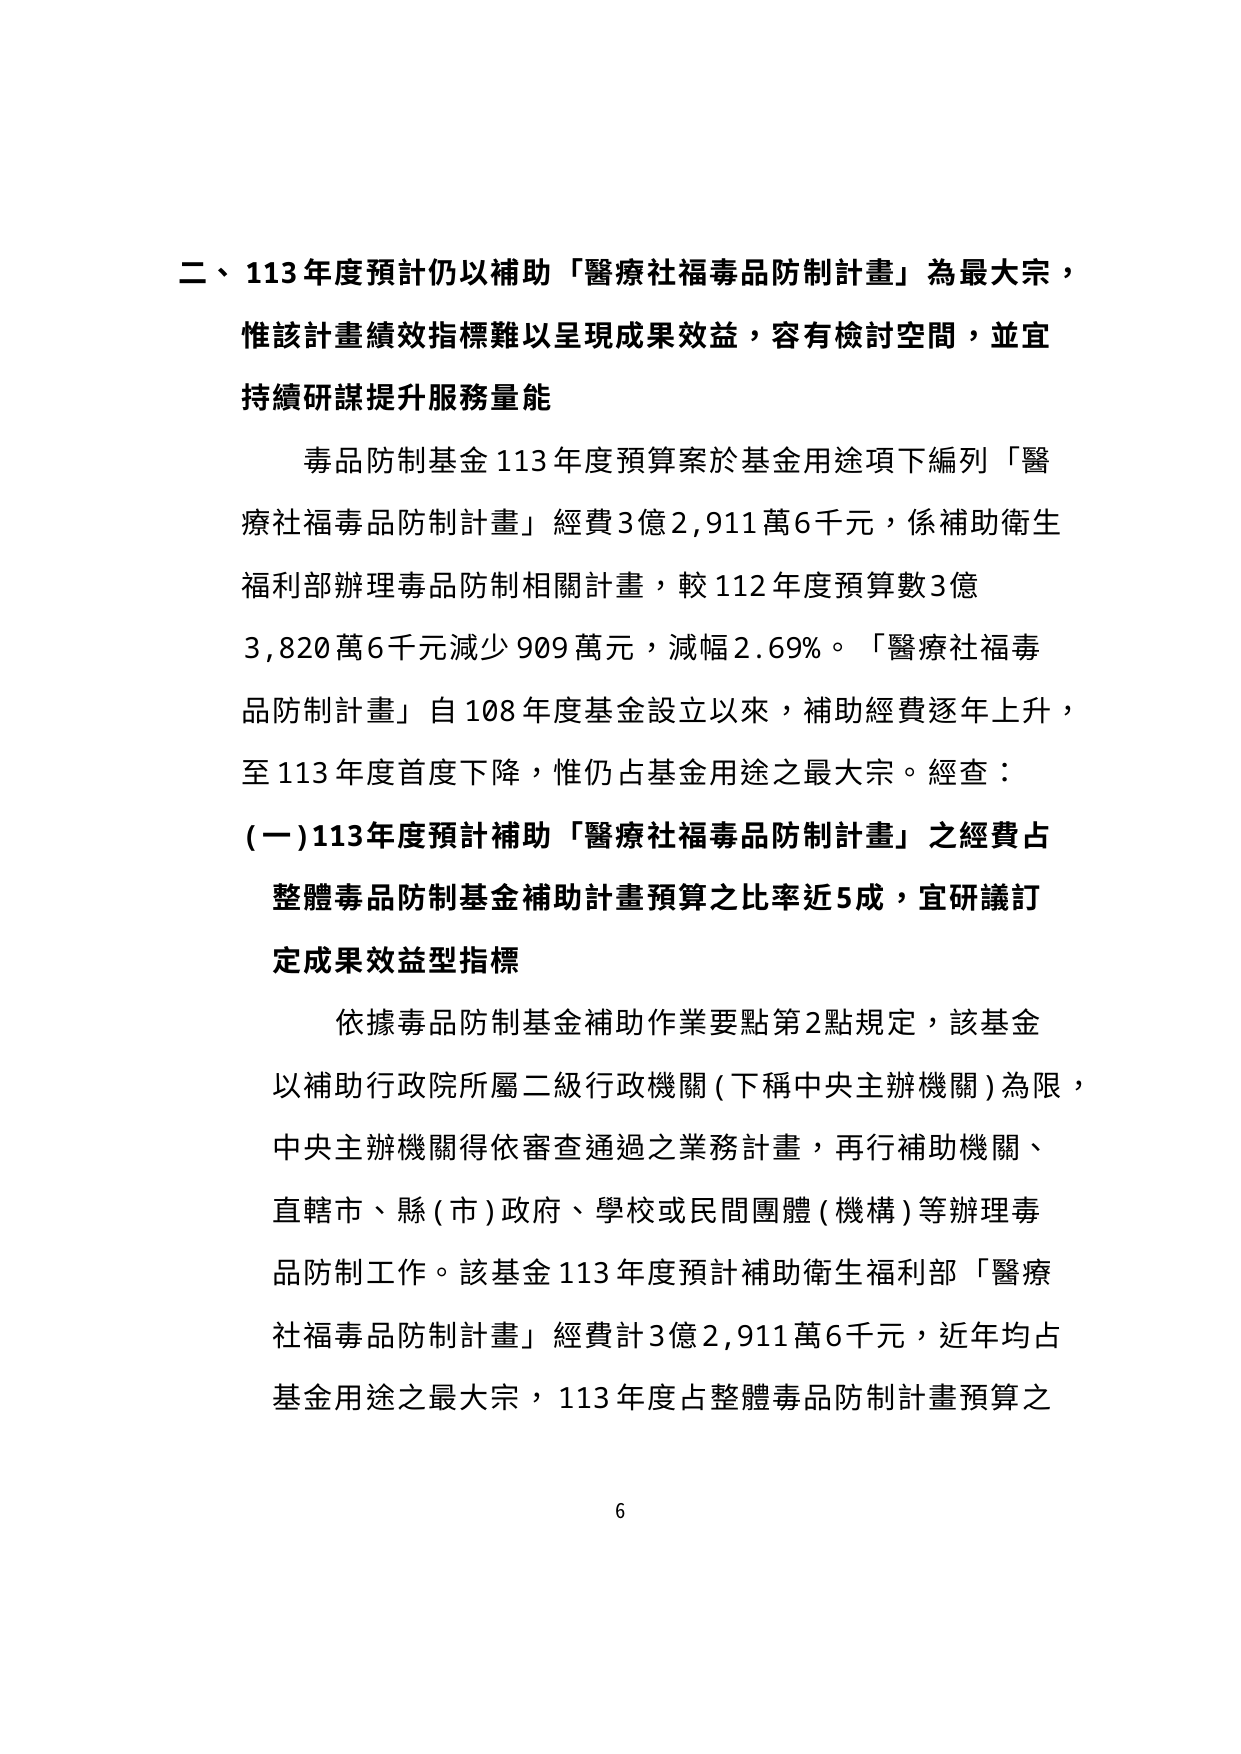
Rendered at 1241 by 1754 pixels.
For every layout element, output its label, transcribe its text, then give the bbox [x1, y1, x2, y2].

text 二、113年度預計仍以補助「醫療社福毒品防制計畫」為最大宗，惟該計畫績效指標難以呈現成果效益，容有檢討空間，並宜持續研謀提升服務量能 [177, 229, 1063, 417]
text (一)113年度預計補助「醫療社福毒品防制計畫」之經費占整體毒品防制基金補助計畫預算之比率近5成，宜研議訂定成果效益型指標 [236, 792, 1063, 979]
text 依據毒品防制基金補助作業要點第2點規定，該基金以補助行政院所屬二級行政機關(下稱中央主辦機關)為限，中央主辦機關得依審查通過之業務計畫，再行補助機關、直轄市、縣(市)政府、學校或民間團體(機構)等辦理毒品防制工作。該基金113年度預計補助衛生福利部「醫療社福毒品防制計畫」經費計3億2,911萬6千元，近年均占基金用途之最大宗，113年度占整體毒品防制計畫預算之48.56%，依據該年度預算案所示，毒品防制基金設有5項關鍵績效指標，與該計畫相關者計2項，包含加強毒品藥物檢驗及強化成癮治療，113年度目標值各為針對疑似使用新興濫用藥物中毒急診就醫情形進行監測3,200件，及補助藥癮者成癮治療費用1萬700人，較偏重於投入型指標或成果型指標，目前尚無成果效益型指標供各界瞭解計畫發揮之成效。 [266, 979, 1063, 1417]
text 毒品防制基金113年度預算案於基金用途項下編列「醫療社福毒品防制計畫」經費3億2,911萬6千元，係補助衛生福利部辦理毒品防制相關計畫，較112年度預算數3億3,820萬6千元減少909萬元，減幅2.69%。「醫療社福毒品防制計畫」自108年度基金設立以來，補助經費逐年上升，至113年度首度下降，惟仍占基金用途之最大宗。經查： [236, 417, 1063, 792]
